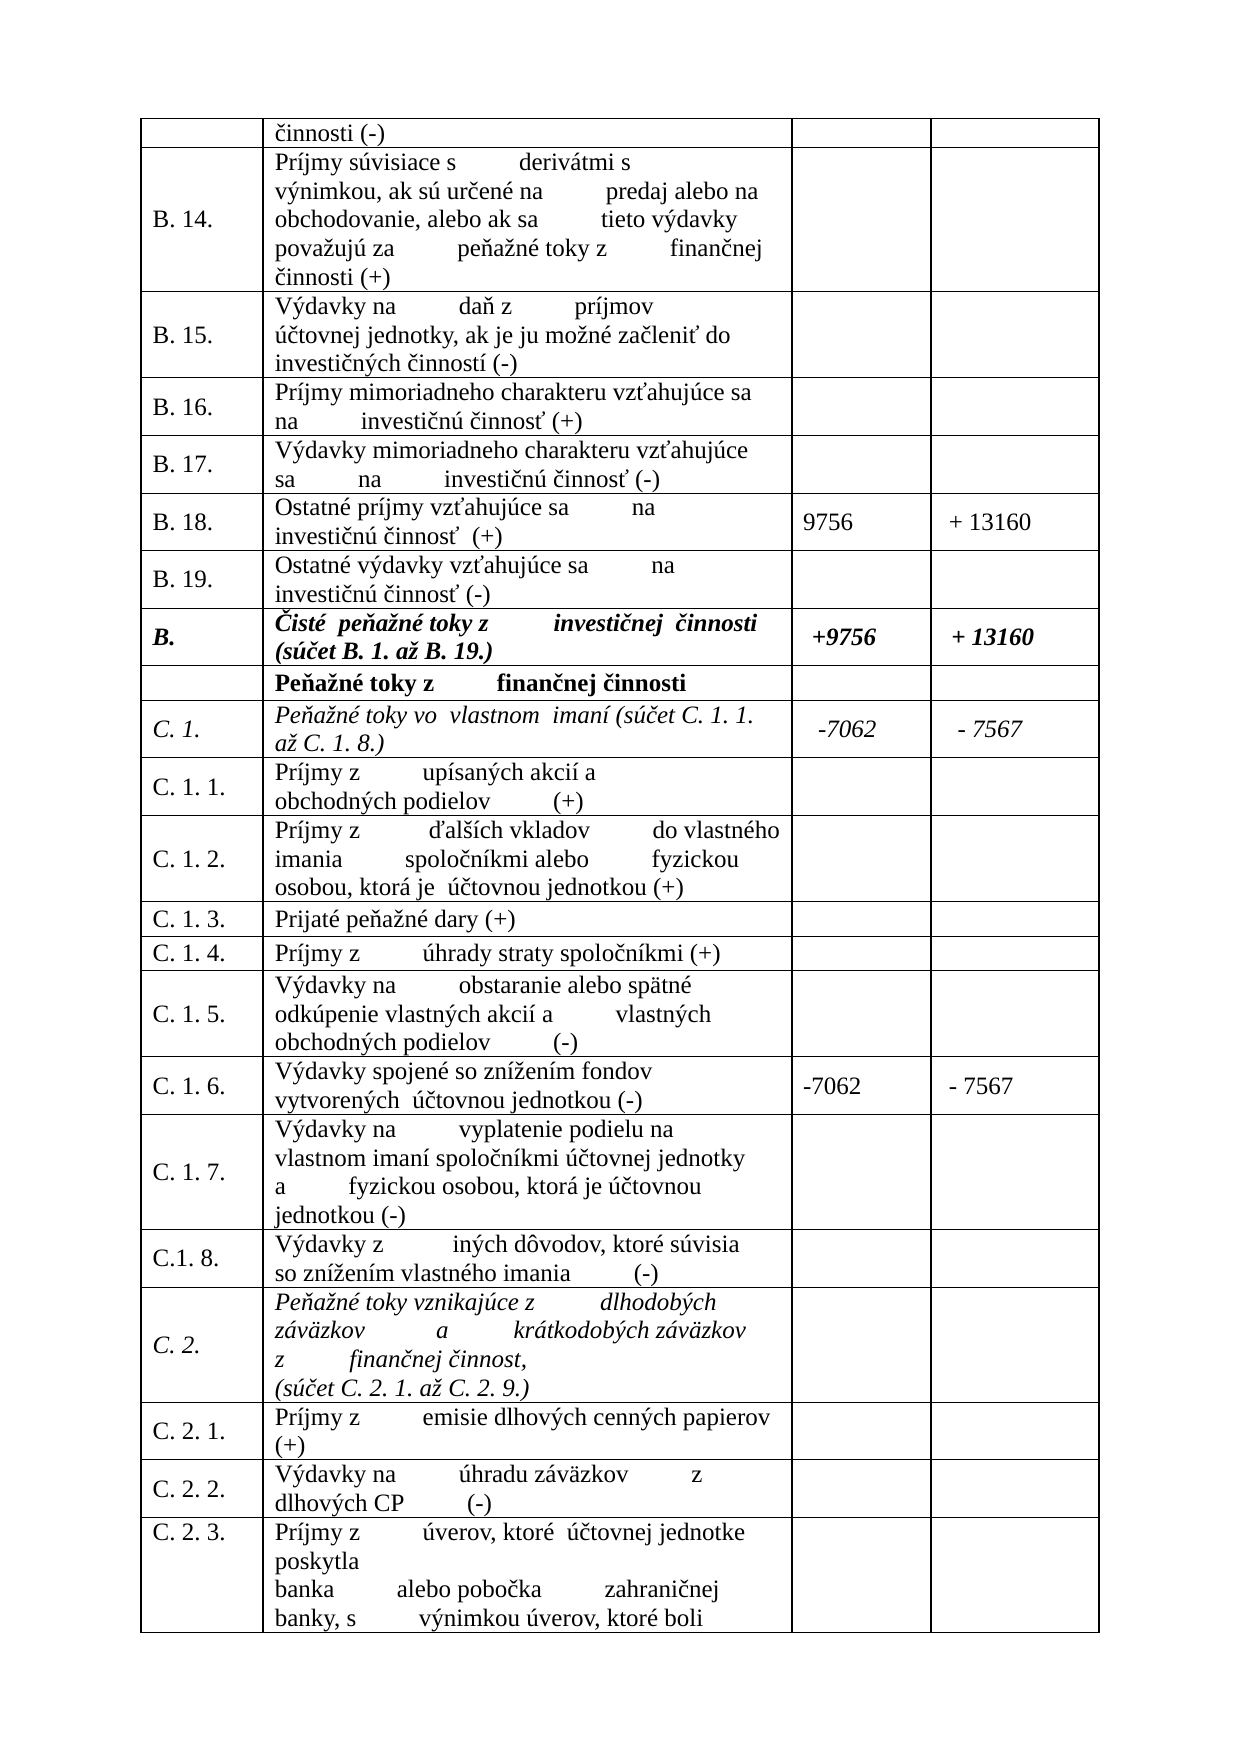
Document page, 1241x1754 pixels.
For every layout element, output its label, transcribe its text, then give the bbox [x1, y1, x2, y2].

table_cell [793, 816, 930, 901]
table_cell Príjmy z úhrady straty spoločníkmi (+) [264, 937, 791, 970]
table_cell Príjmy súvisiace s derivátmi s výnimkou, ak sú určené na predaj alebo na obchodovanie, alebo ak sa tieto výdavky považujú za peňažné toky z finančnej činnosti (+) [264, 148, 791, 291]
table_cell C. 1. 5. [142, 971, 262, 1056]
table_cell Príjmy z upísaných akcií a obchodných podielov (+) [264, 758, 791, 815]
table_cell [142, 119, 262, 147]
table_cell [932, 1230, 1098, 1287]
table_cell [932, 1460, 1098, 1517]
table_cell [793, 902, 930, 936]
table_cell [793, 148, 930, 291]
table_cell [793, 758, 930, 815]
table_cell [932, 378, 1098, 435]
table_cell [932, 971, 1098, 1056]
table_cell C.1. 8. [142, 1230, 262, 1287]
table_cell Čisté peňažné toky z investičnej činnosti (súčet B. 1. až B. 19.) [264, 609, 791, 665]
table_cell [793, 937, 930, 970]
table_cell C. 2. [142, 1288, 262, 1402]
table_cell Prijaté peňažné dary (+) [264, 902, 791, 936]
table_cell [793, 551, 930, 608]
table_cell B. [142, 609, 262, 665]
table_cell C. 2. 3. [142, 1518, 262, 1632]
table_cell B. 18. [142, 494, 262, 550]
table_cell [793, 1403, 930, 1459]
table_cell B. 16. [142, 378, 262, 435]
table_cell [932, 292, 1098, 377]
table_cell C. 2. 2. [142, 1460, 262, 1517]
table_cell +9756 [793, 609, 930, 665]
table_cell C. 1. 7. [142, 1115, 262, 1229]
table_cell B. 19. [142, 551, 262, 608]
table_cell [932, 937, 1098, 970]
table_cell [932, 1288, 1098, 1402]
table_cell [932, 1518, 1098, 1632]
table_cell C. 1. 2. [142, 816, 262, 901]
table_cell [793, 1115, 930, 1229]
table_cell [932, 119, 1098, 147]
table_cell Príjmy mimoriadneho charakteru vzťahujúce sa na investičnú činnosť (+) [264, 378, 791, 435]
table_cell [142, 666, 262, 699]
table_cell Príjmy z ďalších vkladov do vlastného imania spoločníkmi alebo fyzickou osobou, ktorá je účtovnou jednotkou (+) [264, 816, 791, 901]
table_cell [932, 816, 1098, 901]
table_cell [793, 292, 930, 377]
table_cell [793, 1460, 930, 1517]
table_cell C. 1. 4. [142, 937, 262, 970]
table_cell - 7567 [932, 1057, 1098, 1114]
table_cell [932, 902, 1098, 936]
table_cell [793, 666, 930, 699]
table_cell Výdavky na vyplatenie podielu na vlastnom imaní spoločníkmi účtovnej jednotky a fyzickou osobou, ktorá je účtovnou jednotkou (-) [264, 1115, 791, 1229]
table_cell [932, 758, 1098, 815]
table_cell -7062 [793, 1057, 930, 1114]
table_cell C. 1. [142, 701, 262, 757]
table_cell Výdavky na úhradu záväzkov z dlhových CP (-) [264, 1460, 791, 1517]
table_cell C. 1. 3. [142, 902, 262, 936]
table_cell [793, 119, 930, 147]
table_cell [932, 666, 1098, 699]
table_cell Príjmy z úverov, ktoré účtovnej jednotke poskytla banka alebo pobočka zahraničnej banky, s výnimkou úverov, ktoré boli [264, 1518, 791, 1632]
table_cell B. 17. [142, 436, 262, 492]
table_cell [793, 971, 930, 1056]
table_cell C. 1. 1. [142, 758, 262, 815]
table_cell Výdavky mimoriadneho charakteru vzťahujúce sa na investičnú činnosť (-) [264, 436, 791, 492]
table_cell činnosti (-) [264, 119, 791, 147]
table_cell C. 2. 1. [142, 1403, 262, 1459]
table_cell [932, 1403, 1098, 1459]
table_cell Výdavky na obstaranie alebo spätné odkúpenie vlastných akcií a vlastných obchodných podielov (-) [264, 971, 791, 1056]
table_cell [793, 1518, 930, 1632]
table_cell C. 1. 6. [142, 1057, 262, 1114]
table_cell [932, 1115, 1098, 1229]
table_cell Peňažné toky vo vlastnom imaní (súčet C. 1. 1. až C. 1. 8.) [264, 701, 791, 757]
table_cell [793, 1288, 930, 1402]
table_cell + 13160 [932, 609, 1098, 665]
table_cell -7062 [793, 701, 930, 757]
table_cell [932, 436, 1098, 492]
table_cell Ostatné výdavky vzťahujúce sa na investičnú činnosť (-) [264, 551, 791, 608]
table_cell Výdavky na daň z príjmov účtovnej jednotky, ak je ju možné začleniť do investičných činností (-) [264, 292, 791, 377]
table_cell [793, 1230, 930, 1287]
table_cell Výdavky z iných dôvodov, ktoré súvisia so znížením vlastného imania (-) [264, 1230, 791, 1287]
table_cell Ostatné príjmy vzťahujúce sa na investičnú činnosť (+) [264, 494, 791, 550]
table_cell - 7567 [932, 701, 1098, 757]
table_cell B. 14. [142, 148, 262, 291]
table_cell Príjmy z emisie dlhových cenných papierov (+) [264, 1403, 791, 1459]
table_cell Peňažné toky z finančnej činnosti [264, 666, 791, 699]
table_cell Peňažné toky vznikajúce z dlhodobých záväzkov a krátkodobých záväzkov z finančnej činnost, (súčet C. 2. 1. až C. 2. 9.) [264, 1288, 791, 1402]
table_cell + 13160 [932, 494, 1098, 550]
table_cell [932, 551, 1098, 608]
table_cell [793, 378, 930, 435]
table_cell Výdavky spojené so znížením fondov vytvorených účtovnou jednotkou (-) [264, 1057, 791, 1114]
table_cell 9756 [793, 494, 930, 550]
table_cell B. 15. [142, 292, 262, 377]
table_cell [793, 436, 930, 492]
table_cell [932, 148, 1098, 291]
